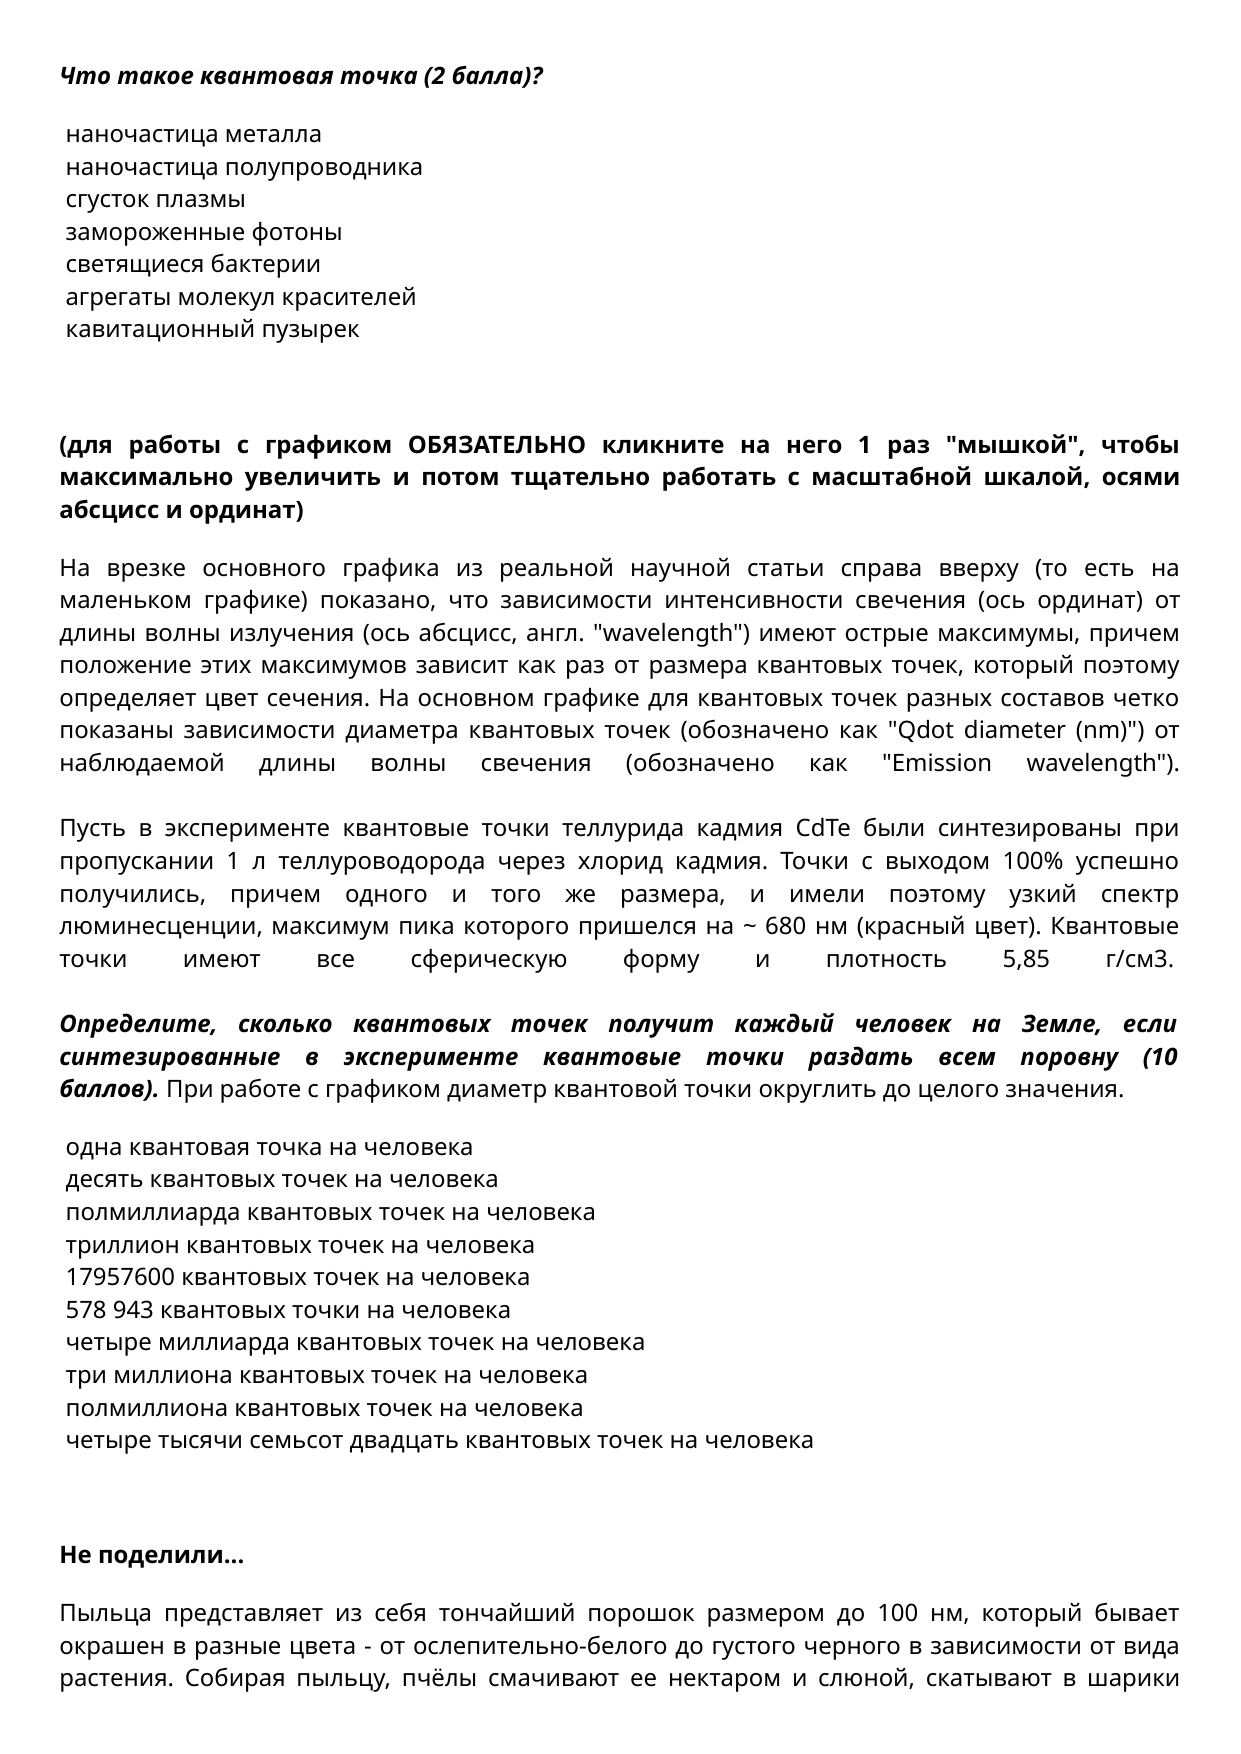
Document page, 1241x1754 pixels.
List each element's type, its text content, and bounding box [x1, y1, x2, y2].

text Пыльца представляет из себя тончайший порошок размером до 100 нм, который бывает окрашен в разные цвета - от ослепительно-белого до густого черного в зависимости от вида растения. Собирая пыльцу, пчёлы смачивают ее нектаром и слюной, скатывают в шарики [59, 1596, 1181, 1694]
text (для работы с графиком ОБЯЗАТЕЛЬНО кликните на него 1 раз "мышкой", чтобы максимально увеличить и потом тщательно работать с масштабной шкалой, осями абсцисс и ординат) [59, 427, 1181, 525]
text одна квантовая точка на человека десять квантовых точек на человека полмиллиарда квантовых точек на человека триллион квантовых точек на человека 17957600 квантовых точек на человека 578 943 квантовых точки на человека четыре миллиарда квантовых точек на человека три миллиона квантовых точек на человека полмиллиона квантовых точек на человека четыре тысячи семьсот двадцать квантовых точек на человека [59, 1129, 1181, 1456]
text Что такое квантовая точка (2 балла)? [59, 59, 1181, 92]
text На врезке основного графика из реальной научной статьи справа вверху (то есть на маленьком графике) показано, что зависимости интенсивности свечения (ось ординат) от длины волны излучения (ось абсцисс, англ. "wavelength") имеют острые максимумы, причем положение этих максимумов зависит как раз от размера квантовых точек, который поэтому определяет цвет сечения. На основном графике для квантовых точек разных составов четко показаны зависимости диаметра квантовых точек (обозначено как "Qdot diameter (nm)") от наблюдаемой длины волны свечения (обозначено как "Emission wavelength"). Пусть в эксперименте квантовые точки теллурида кадмия CdTe были синтезированы при пропускании 1 л теллуроводорода через хлорид кадмия. Точки с выходом 100% успешно получились, причем одного и того же размера, и имели поэтому узкий спектр люминесценции, максимум пика которого пришелся на ~ 680 нм (красный цвет). Квантовые точки имеют все сферическую форму и плотность 5,85 г/см3. Определите, сколько квантовых точек получит каждый человек на Земле, если синтезированные в эксперименте квантовые точки раздать всем поровну (10 баллов). При работе с графиком диаметр квантовой точки округлить до целого значения. [59, 550, 1181, 1104]
text наночастица металла наночастица полупроводника сгусток плазмы замороженные фотоны светящиеся бактерии агрегаты молекул красителей кавитационный пузырек [59, 117, 1181, 345]
text Не поделили... [59, 1538, 1181, 1571]
